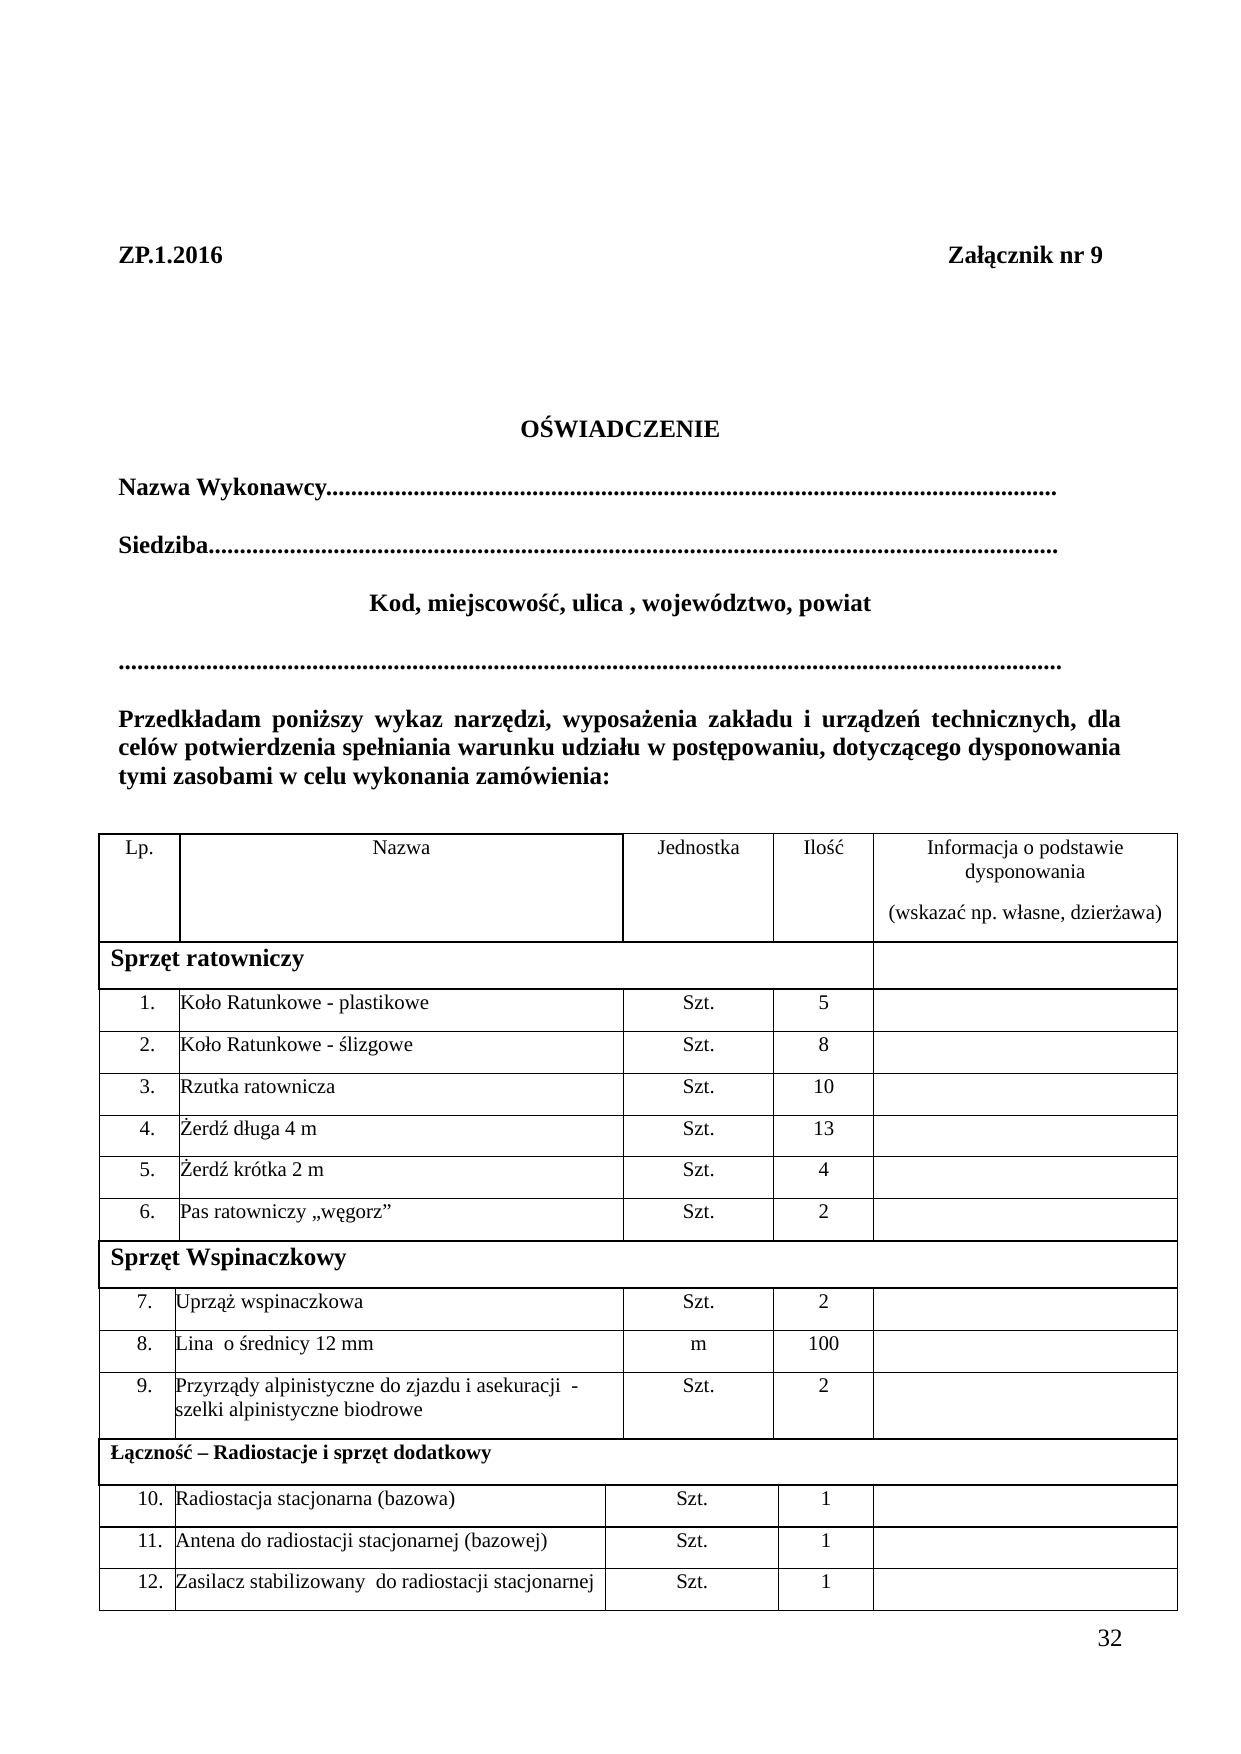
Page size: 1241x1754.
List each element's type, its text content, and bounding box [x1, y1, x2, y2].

table_cell 2 [774, 1199, 873, 1240]
table_cell 5 [774, 990, 873, 1031]
table_cell 100 [774, 1331, 873, 1372]
table_cell [874, 1373, 1177, 1438]
table_cell Pas ratowniczy „węgorz” [180, 1199, 623, 1240]
table_cell Szt. [624, 1199, 773, 1240]
table_cell [100, 1528, 175, 1568]
table_header Jednostka [624, 834, 773, 941]
table_cell [100, 1032, 179, 1073]
table_cell [100, 1157, 179, 1198]
table_cell Przyrządy alpinistyczne do zjazdu i asekuracji - szelki alpinistyczne biodrowe [176, 1373, 623, 1438]
table_cell Sprzęt ratowniczy [100, 943, 873, 988]
table_cell Uprząż wspinaczkowa [176, 1289, 623, 1330]
text Siedziba........................................................................................................................................ [118, 530, 1122, 559]
table_header Nazwa [181, 835, 622, 941]
table_cell Sprzęt Wspinaczkowy [100, 1242, 1177, 1287]
table_cell Żerdź krótka 2 m [180, 1157, 623, 1198]
table_cell Koło Ratunkowe - ślizgowe [180, 1032, 623, 1073]
table_cell [100, 1486, 175, 1526]
table_cell [100, 1116, 179, 1156]
table_cell Szt. [624, 1157, 773, 1198]
table_cell [100, 1289, 175, 1330]
table_cell 8 [774, 1032, 873, 1073]
table_cell [874, 943, 1177, 988]
table_cell [100, 1331, 175, 1372]
table_cell 1 [779, 1486, 873, 1526]
table_cell [874, 1199, 1177, 1240]
table_cell 2 [774, 1373, 873, 1438]
table_cell Koło Ratunkowe - plastikowe [180, 990, 623, 1031]
table_cell 13 [774, 1116, 873, 1156]
table_cell Szt. [606, 1486, 778, 1526]
table_cell [874, 1528, 1177, 1568]
table_cell Szt. [624, 1074, 773, 1114]
text OŚWIADCZENIE [118, 414, 1122, 443]
table_header Lp. [100, 835, 179, 941]
table_cell Szt. [606, 1528, 778, 1568]
table_cell m [624, 1331, 773, 1372]
table_cell Rzutka ratownicza [180, 1074, 623, 1114]
table_cell [874, 1289, 1177, 1330]
table_cell 10 [774, 1074, 873, 1114]
table_cell Żerdź długa 4 m [180, 1116, 623, 1156]
table_header Informacja o podstawie dysponowania (wskazać np. własne, dzierżawa) [874, 834, 1177, 941]
table_cell [874, 1157, 1177, 1198]
text Kod, miejscowość, ulica , województwo, powiat [118, 588, 1122, 617]
table_cell [100, 990, 179, 1031]
table_cell 2 [774, 1289, 873, 1330]
table_cell [874, 1116, 1177, 1156]
table_cell Szt. [624, 1289, 773, 1330]
table_header Ilość [774, 834, 873, 941]
table_cell [874, 1486, 1177, 1526]
table_cell [874, 1032, 1177, 1073]
table_cell Szt. [606, 1569, 778, 1610]
table_cell [874, 990, 1177, 1031]
table_cell [100, 1569, 175, 1610]
table_cell 1 [779, 1528, 873, 1568]
text Przedkładam poniższy wykaz narzędzi, wyposażenia zakładu i urządzeń technicznych, dla celów potwierdzenia spełniania warunku udziału w postępowaniu, dotyczącego dysponowania tymi zasobami w celu wykonania zamówienia: [118, 704, 1122, 790]
table_cell 1 [779, 1569, 873, 1610]
text Nazwa Wykonawcy..................................................................................................................... [118, 472, 1122, 501]
table_cell Lina o średnicy 12 mm [176, 1331, 623, 1372]
table_cell Zasilacz stabilizowany do radiostacji stacjonarnej [176, 1569, 605, 1610]
table_cell [100, 1074, 179, 1114]
table_cell Antena do radiostacji stacjonarnej (bazowej) [176, 1528, 605, 1568]
table_cell [874, 1569, 1177, 1610]
table_cell [100, 1199, 179, 1240]
table_cell [874, 1074, 1177, 1114]
table_cell [100, 1373, 175, 1438]
table_cell Łączność – Radiostacje i sprzęt dodatkowy [100, 1440, 1177, 1484]
table_cell 4 [774, 1157, 873, 1198]
table_cell Szt. [624, 990, 773, 1031]
text ZP.1.2016 Załącznik nr 9 [118, 240, 1122, 269]
text ....................................................................................................................................................... [118, 646, 1122, 674]
table_cell [874, 1331, 1177, 1372]
table_cell Szt. [624, 1373, 773, 1438]
table_cell Szt. [624, 1116, 773, 1156]
table_cell Szt. [624, 1032, 773, 1073]
table_cell Radiostacja stacjonarna (bazowa) [176, 1486, 605, 1526]
